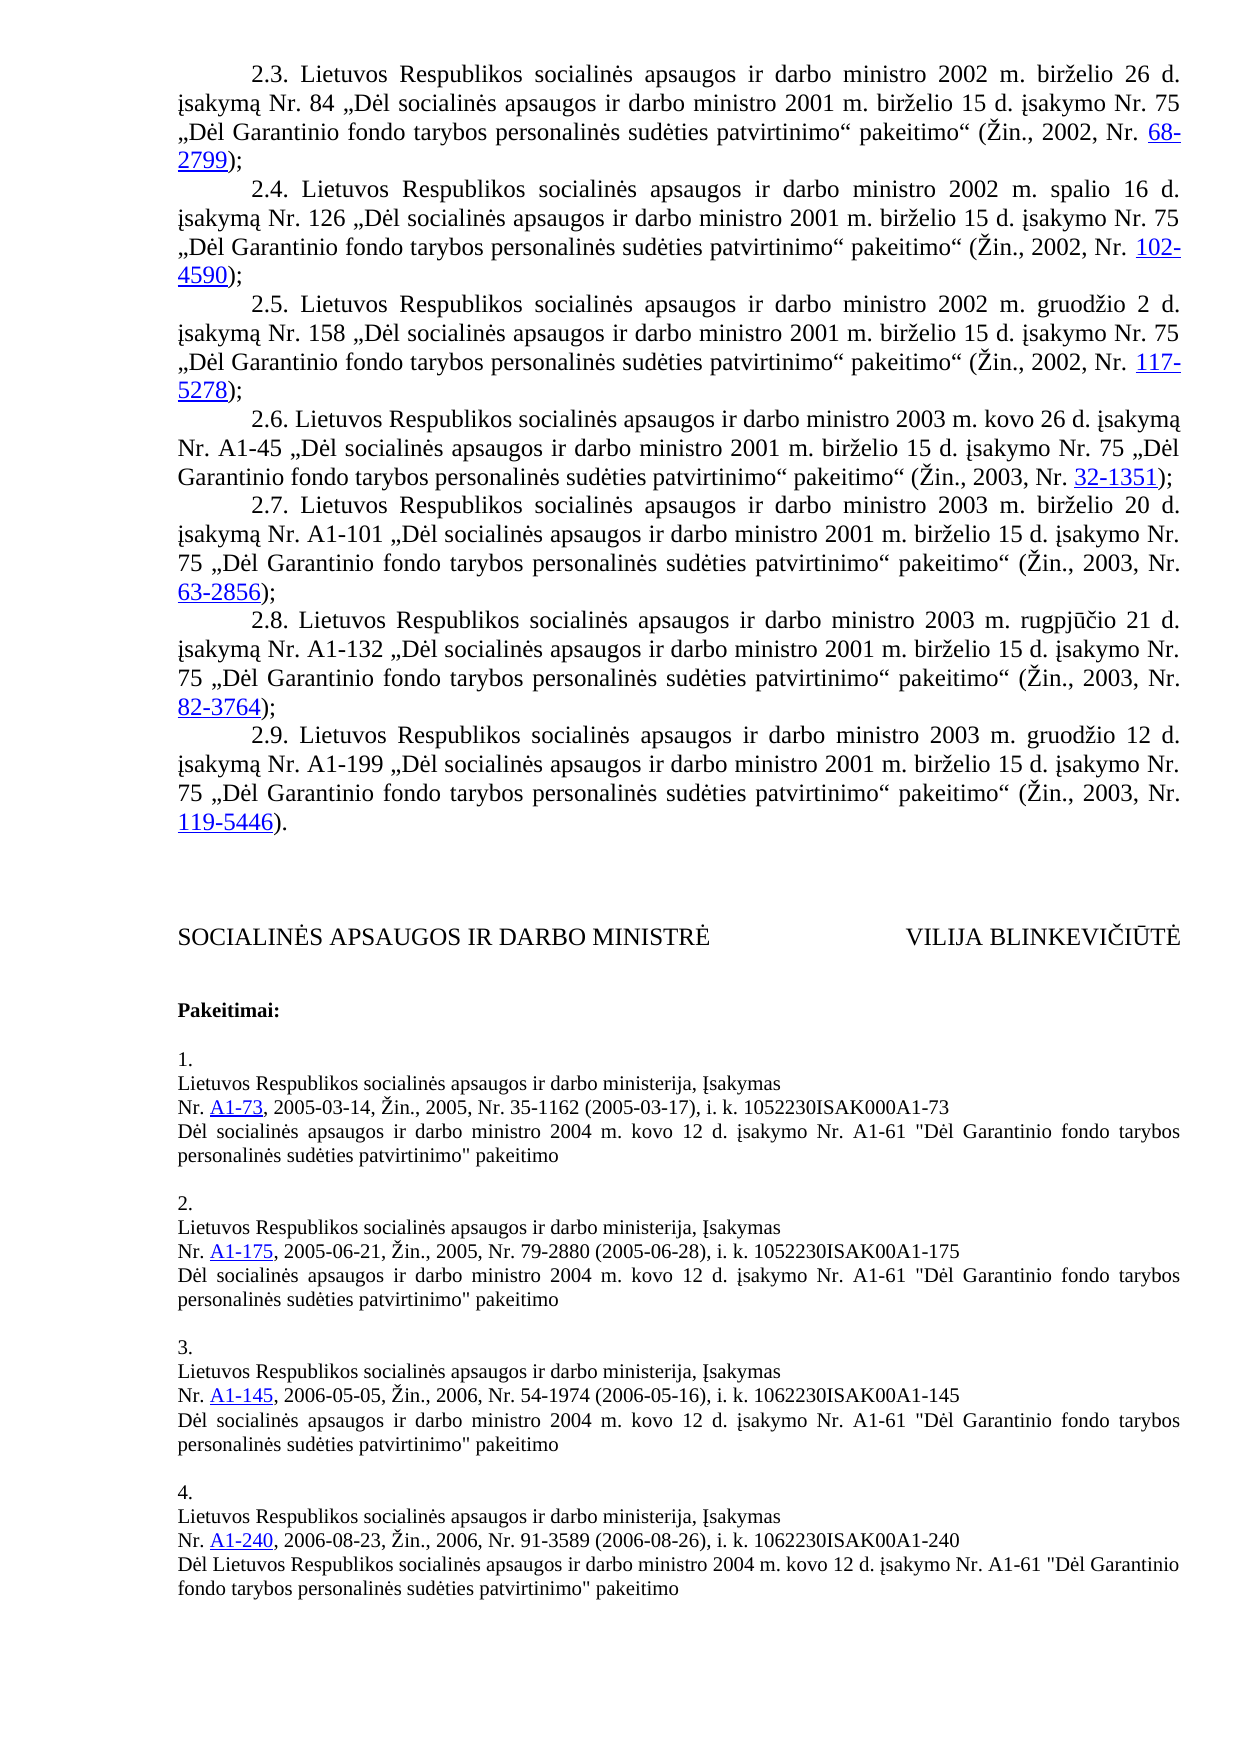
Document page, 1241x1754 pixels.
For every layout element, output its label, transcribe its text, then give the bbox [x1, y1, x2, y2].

text Dėl socialinės apsaugos ir darbo ministro 2004 m. kovo 12 d. įsakymo Nr. A1-61 "Dėl Garantinio fondo tarybos personalinės sudėties patvirtinimo" pakeitimo [177, 1119, 1181, 1167]
text 2. [177, 1191, 1181, 1215]
text SOCIALINĖS APSAUGOS IR DARBO MINISTRĖ VILIJA BLINKEVIČIŪTĖ [177, 922, 1181, 950]
text Nr. A1-240, 2006-08-23, Žin., 2006, Nr. 91-3589 (2006-08-26), i. k. 1062230ISAK00A1-240 [177, 1528, 1181, 1552]
text Nr. A1-73, 2005-03-14, Žin., 2005, Nr. 35-1162 (2005-03-17), i. k. 1052230ISAK000A1-73 [177, 1095, 1181, 1119]
text Lietuvos Respublikos socialinės apsaugos ir darbo ministerija, Įsakymas [177, 1071, 1181, 1095]
text 4. [177, 1480, 1181, 1504]
text Nr. A1-145, 2006-05-05, Žin., 2006, Nr. 54-1974 (2006-05-16), i. k. 1062230ISAK00A1-145 [177, 1383, 1181, 1407]
text 2.7. Lietuvos Respublikos socialinės apsaugos ir darbo ministro 2003 m. birželio 20 d. įsakymą Nr. A1-101 „Dėl socialinės apsaugos ir darbo ministro 2001 m. birželio 15 d. įsakymo Nr. 75 „Dėl Garantinio fondo tarybos personalinės sudėties patvirtinimo“ pakeitimo“ (Žin., 2003, Nr. 63-2856); [177, 490, 1181, 605]
text Nr. A1-175, 2005-06-21, Žin., 2005, Nr. 79-2880 (2005-06-28), i. k. 1052230ISAK00A1-175 [177, 1239, 1181, 1263]
text 2.9. Lietuvos Respublikos socialinės apsaugos ir darbo ministro 2003 m. gruodžio 12 d. įsakymą Nr. A1-199 „Dėl socialinės apsaugos ir darbo ministro 2001 m. birželio 15 d. įsakymo Nr. 75 „Dėl Garantinio fondo tarybos personalinės sudėties patvirtinimo“ pakeitimo“ (Žin., 2003, Nr. 119-5446). [177, 720, 1181, 835]
text Lietuvos Respublikos socialinės apsaugos ir darbo ministerija, Įsakymas [177, 1359, 1181, 1383]
text 2.5. Lietuvos Respublikos socialinės apsaugos ir darbo ministro 2002 m. gruodžio 2 d. įsakymą Nr. 158 „Dėl socialinės apsaugos ir darbo ministro 2001 m. birželio 15 d. įsakymo Nr. 75 „Dėl Garantinio fondo tarybos personalinės sudėties patvirtinimo“ pakeitimo“ (Žin., 2002, Nr. 117-5278); [177, 289, 1181, 404]
text 2.6. Lietuvos Respublikos socialinės apsaugos ir darbo ministro 2003 m. kovo 26 d. įsakymą Nr. A1-45 „Dėl socialinės apsaugos ir darbo ministro 2001 m. birželio 15 d. įsakymo Nr. 75 „Dėl Garantinio fondo tarybos personalinės sudėties patvirtinimo“ pakeitimo“ (Žin., 2003, Nr. 32-1351); [177, 404, 1181, 490]
text Dėl socialinės apsaugos ir darbo ministro 2004 m. kovo 12 d. įsakymo Nr. A1-61 "Dėl Garantinio fondo tarybos personalinės sudėties patvirtinimo" pakeitimo [177, 1263, 1181, 1311]
text 2.4. Lietuvos Respublikos socialinės apsaugos ir darbo ministro 2002 m. spalio 16 d. įsakymą Nr. 126 „Dėl socialinės apsaugos ir darbo ministro 2001 m. birželio 15 d. įsakymo Nr. 75 „Dėl Garantinio fondo tarybos personalinės sudėties patvirtinimo“ pakeitimo“ (Žin., 2002, Nr. 102-4590); [177, 174, 1181, 289]
text Pakeitimai: [177, 998, 1181, 1022]
text 3. [177, 1335, 1181, 1359]
text Lietuvos Respublikos socialinės apsaugos ir darbo ministerija, Įsakymas [177, 1504, 1181, 1528]
text 2.8. Lietuvos Respublikos socialinės apsaugos ir darbo ministro 2003 m. rugpjūčio 21 d. įsakymą Nr. A1-132 „Dėl socialinės apsaugos ir darbo ministro 2001 m. birželio 15 d. įsakymo Nr. 75 „Dėl Garantinio fondo tarybos personalinės sudėties patvirtinimo“ pakeitimo“ (Žin., 2003, Nr. 82-3764); [177, 605, 1181, 720]
text Dėl socialinės apsaugos ir darbo ministro 2004 m. kovo 12 d. įsakymo Nr. A1-61 "Dėl Garantinio fondo tarybos personalinės sudėties patvirtinimo" pakeitimo [177, 1407, 1181, 1456]
text Dėl Lietuvos Respublikos socialinės apsaugos ir darbo ministro 2004 m. kovo 12 d. įsakymo Nr. A1-61 "Dėl Garantinio fondo tarybos personalinės sudėties patvirtinimo" pakeitimo [177, 1552, 1181, 1600]
text Lietuvos Respublikos socialinės apsaugos ir darbo ministerija, Įsakymas [177, 1215, 1181, 1239]
text 1. [177, 1047, 1181, 1071]
text 2.3. Lietuvos Respublikos socialinės apsaugos ir darbo ministro 2002 m. birželio 26 d. įsakymą Nr. 84 „Dėl socialinės apsaugos ir darbo ministro 2001 m. birželio 15 d. įsakymo Nr. 75 „Dėl Garantinio fondo tarybos personalinės sudėties patvirtinimo“ pakeitimo“ (Žin., 2002, Nr. 68-2799); [177, 59, 1181, 174]
